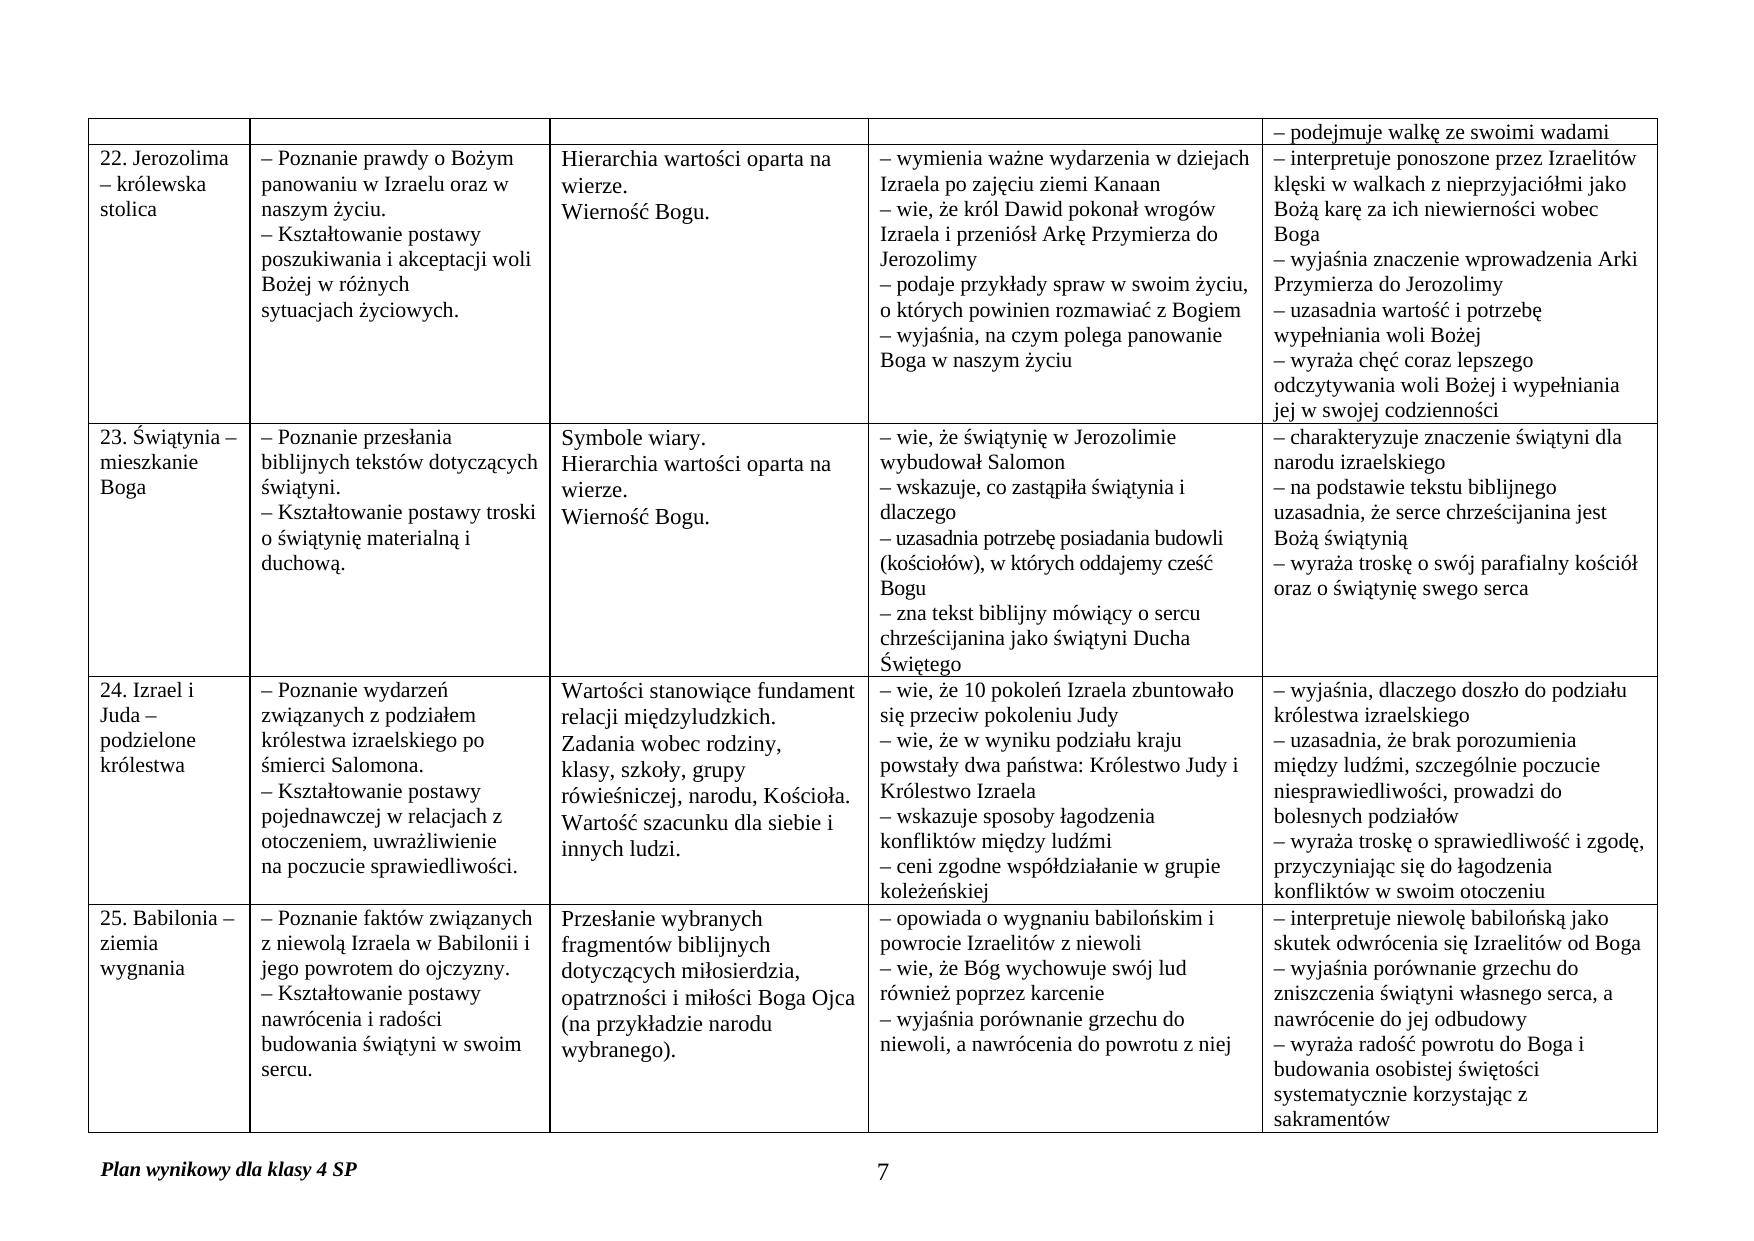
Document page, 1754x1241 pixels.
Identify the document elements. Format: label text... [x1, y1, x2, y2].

table_cell 23. Świątynia – mieszkanie Boga [89, 424, 249, 676]
table_cell Przesłanie wybranych fragmentów biblijnych dotyczących miłosierdzia, opatrzności i miłości Boga Ojca (na przykładzie narodu wybranego). [551, 905, 868, 1132]
table_cell – opowiada o wygnaniu babilońskim i powrocie Izraelitów z niewoli – wie, że Bóg wychowuje swój lud również poprzez karcenie – wyjaśnia porównanie grzechu do niewoli, a nawrócenia do powrotu z niej [869, 905, 1262, 1132]
table_cell 22. Jerozolima – królewska stolica [89, 145, 249, 423]
table_cell – wymienia ważne wydarzenia w dziejach Izraela po zajęciu ziemi Kanaan – wie, że król Dawid pokonał wrogów Izraela i przeniósł Arkę Przymierza do Jerozolimy – podaje przykłady spraw w swoim życiu, o których powinien rozmawiać z Bogiem – wyjaśnia, na czym polega panowanie Boga w naszym życiu [869, 145, 1262, 423]
table_cell – interpretuje ponoszone przez Izraelitów klęski w walkach z nieprzyjaciółmi jako Bożą karę za ich niewierności wobec Boga – wyjaśnia znaczenie wprowadzenia Arki Przymierza do Jerozolimy – uzasadnia wartość i potrzebę wypełniania woli Bożej – wyraża chęć coraz lepszego odczytywania woli Bożej i wypełniania jej w swojej codzienności [1263, 145, 1657, 423]
table_cell [89, 119, 249, 144]
table_cell – Poznanie wydarzeń związanych z podziałem królestwa izraelskiego po śmierci Salomona. – Kształtowanie postawy pojednawczej w relacjach z otoczeniem, uwrażliwienie na poczucie sprawiedliwości. [251, 677, 549, 904]
table_cell – podejmuje walkę ze swoimi wadami [1263, 119, 1657, 144]
table_cell [551, 119, 868, 144]
table_cell War­tości stanowiące fundament relacji międzyludzkich. Zadania wobec rodziny, klasy, szkoły, grupy rówieśniczej, narodu, Kościoła. Wartość szacunku dla siebie i innych ludzi. [551, 677, 868, 904]
table_cell – Poznanie prawdy o Bożym panowaniu w Izraelu oraz w naszym życiu. – Kształtowanie postawy poszukiwania i akceptacji woli Bożej w różnych sytuacjach życiowych. [251, 145, 549, 423]
table_cell – Poznanie faktów związanych z niewolą Izraela w Babilonii i jego powrotem do ojczyzny. – Kształtowanie postawy nawrócenia i radości budowania świątyni w swoim sercu. [251, 905, 549, 1132]
table_cell 24. Izrael i Juda – podzielone królestwa [89, 677, 249, 904]
table_cell [869, 119, 1262, 144]
table_cell – interpretuje niewolę babilońską jako skutek odwrócenia się Izraelitów od Boga – wyjaśnia porównanie grzechu do zniszczenia świątyni własnego serca, a nawrócenie do jej odbudowy – wyraża radość powrotu do Boga i budowania osobistej świętości systematycznie korzystając z sakramentów [1263, 905, 1657, 1132]
table_cell Hierarchia wartości oparta na wierze. Wierność Bogu. [551, 145, 868, 423]
table_cell – wie, że świątynię w Jerozolimie wybudował Salomon – wskazuje, co zastąpiła świątynia i dlaczego – uzasadnia potrzebę posiadania budowli (kościołów), w których oddajemy cześć Bogu – zna tekst biblijny mówiący o sercu chrześcijanina jako świątyni Ducha Świętego [869, 424, 1262, 676]
table_cell – Poznanie przesłania biblijnych tekstów dotyczących świątyni. – Kształtowanie postawy troski o świątynię materialną i duchową. [251, 424, 549, 676]
table_cell – wie, że 10 pokoleń Izraela zbuntowało się przeciw pokoleniu Judy – wie, że w wyniku podziału kraju powstały dwa państwa: Królestwo Judy i Królestwo Izraela – wskazuje sposoby łagodzenia konfliktów między ludźmi – ceni zgodne współdziałanie w grupie koleżeńskiej [869, 677, 1262, 904]
table_cell 25. Babilonia – ziemia wygnania [89, 905, 249, 1132]
table_cell Symbole wiary. Hierarchia wartości oparta na wierze. Wierność Bogu. [551, 424, 868, 676]
table_cell – charakteryzuje znaczenie świątyni dla narodu izraelskiego – na podstawie tekstu biblijnego uzasadnia, że serce chrześcijanina jest Bożą świątynią – wyraża troskę o swój parafialny kościół oraz o świątynię swego serca [1263, 424, 1657, 676]
table_cell [251, 119, 549, 144]
table_cell – wyjaśnia, dlaczego doszło do podziału królestwa izraelskiego – uzasadnia, że brak porozumienia między ludźmi, szczególnie poczucie niesprawiedliwości, prowadzi do bolesnych podziałów – wyraża troskę o sprawiedliwość i zgodę, przyczyniając się do łagodzenia konfliktów w swoim otoczeniu [1263, 677, 1657, 904]
